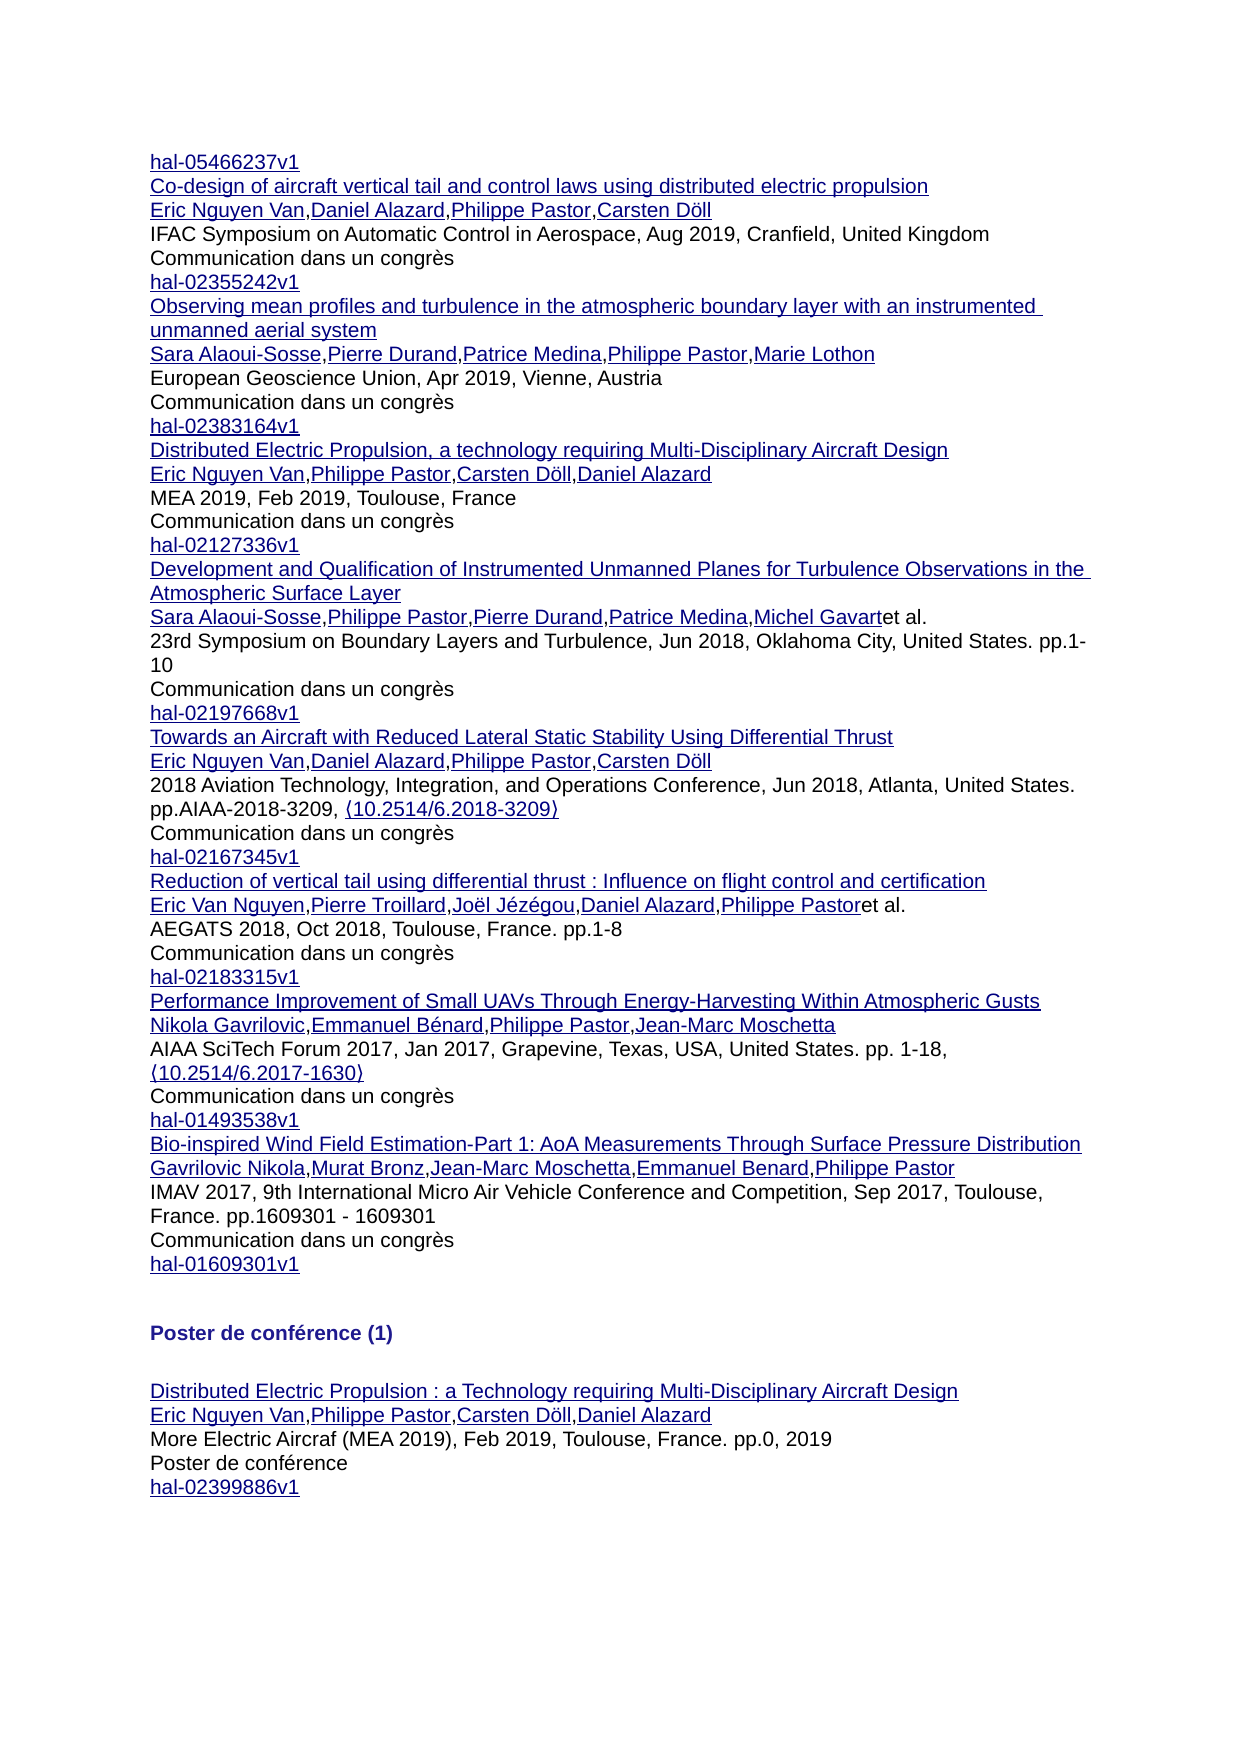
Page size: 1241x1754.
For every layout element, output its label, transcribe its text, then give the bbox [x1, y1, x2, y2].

table_cell Bio-inspired Wind Field Estimation-Part 1: AoA Measurements Through Surface Pressure Distribution Gavrilovic Nikola,Murat Bronz,Jean-Marc Moschetta,Emmanuel Benard,Philippe Pastor IMAV 2017, 9th International Micro Air Vehicle Conference and Competition, Sep 2017, Toulouse, France. pp.1609301 - 1609301 Communication dans un congrès hal-01609301v1 [150, 1132, 1090, 1276]
table_cell Reduction of vertical tail using differential thrust : Influence on flight control and certification Eric Van Nguyen,Pierre Troillard,Joël Jézégou,Daniel Alazard,Philippe Pastoret al. AEGATS 2018, Oct 2018, Toulouse, France. pp.1-8 Communication dans un congrès hal-02183315v1 [150, 869, 1090, 988]
table_cell Observing mean profiles and turbulence in the atmospheric boundary layer with an instrumented unmanned aerial system Sara Alaoui-Sosse,Pierre Durand,Patrice Medina,Philippe Pastor,Marie Lothon European Geoscience Union, Apr 2019, Vienne, Austria Communication dans un congrès hal-02383164v1 [150, 294, 1090, 437]
table_cell Towards an Aircraft with Reduced Lateral Static Stability Using Differential Thrust Eric Nguyen Van,Daniel Alazard,Philippe Pastor,Carsten Döll 2018 Aviation Technology, Integration, and Operations Conference, Jun 2018, Atlanta, United States. pp.AIAA-2018-3209, ⟨10.2514/6.2018-3209⟩ Communication dans un congrès hal-02167345v1 [150, 725, 1090, 869]
table_cell Performance Improvement of Small UAVs Through Energy-Harvesting Within Atmospheric Gusts Nikola Gavrilovic,Emmanuel Bénard,Philippe Pastor,Jean-Marc Moschetta AIAA SciTech Forum 2017, Jan 2017, Grapevine, Texas, USA, United States. pp. 1-18, ⟨10.2514/6.2017-1630⟩ Communication dans un congrès hal-01493538v1 [150, 989, 1090, 1132]
table_cell Distributed Electric Propulsion, a technology requiring Multi-Disciplinary Aircraft Design Eric Nguyen Van,Philippe Pastor,Carsten Döll,Daniel Alazard MEA 2019, Feb 2019, Toulouse, France Communication dans un congrès hal-02127336v1 [150, 438, 1090, 557]
table_cell Atmospheric Surface Layer Sara Alaoui-Sosse,Philippe Pastor,Pierre Durand,Patrice Medina,Michel Gavartet al. 23rd Symposium on Boundary Layers and Turbulence, Jun 2018, Oklahoma City, United States. pp.1-10 Communication dans un congrès hal-02197668v1 [150, 579, 1090, 725]
table_cell Co-design of aircraft vertical tail and control laws using distributed electric propulsion Eric Nguyen Van,Daniel Alazard,Philippe Pastor,Carsten Döll IFAC Symposium on Automatic Control in Aerospace, Aug 2019, Cranfield, United Kingdom Communication dans un congrès hal-02355242v1 [150, 174, 1090, 294]
table_header Distributed Electric Propulsion : a Technology requiring Multi-Disciplinary Aircraft Design Eric Nguyen Van,Philippe Pastor,Carsten Döll,Daniel Alazard More Electric Aircraf (MEA 2019), Feb 2019, Toulouse, France. pp.0, 2019 Poster de conférence hal-02399886v1 [150, 1379, 1090, 1499]
table_cell Methodology for ICFD calculation with a light deformable structure - Application to Ram-Air Parachute Jean-Emmanuel Chambe,Miguel Charlotte,Philippe Pastor,Basile Perin AIAA SciTech Forum, Jan 2024, Orlando, United States Communication dans un congrès hal-05466237v1 [150, 150, 1090, 174]
table_cell Development and Qualification of Instrumented Unmanned Planes for Turbulence Observations in the [150, 557, 1090, 578]
subtitle Poster de conférence (1) [150, 1321, 1090, 1345]
